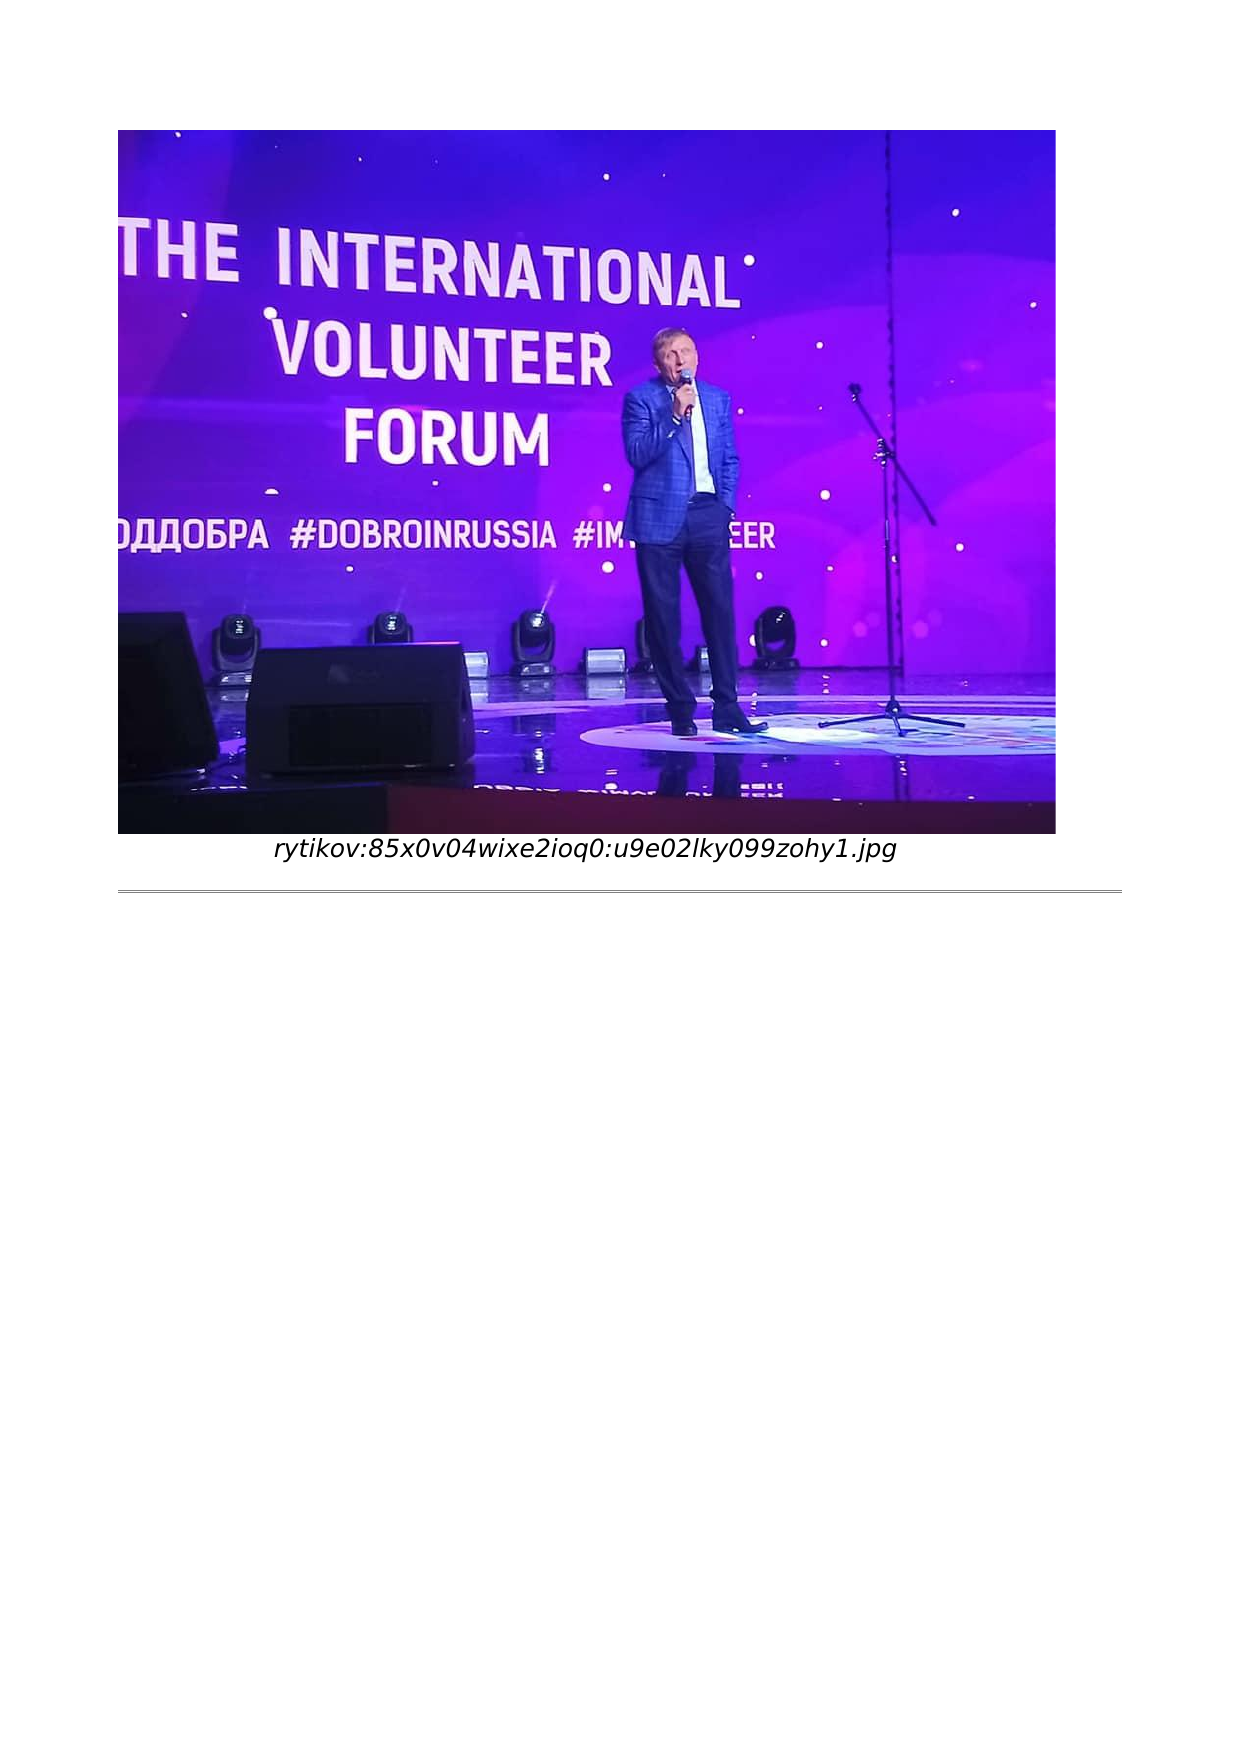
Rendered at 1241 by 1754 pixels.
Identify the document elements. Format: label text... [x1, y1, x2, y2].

text rytikov:85x0v04wixe2ioq0:u9e02lky099zohy1.jpg [118, 834, 1056, 863]
picture [118, 130, 1056, 834]
